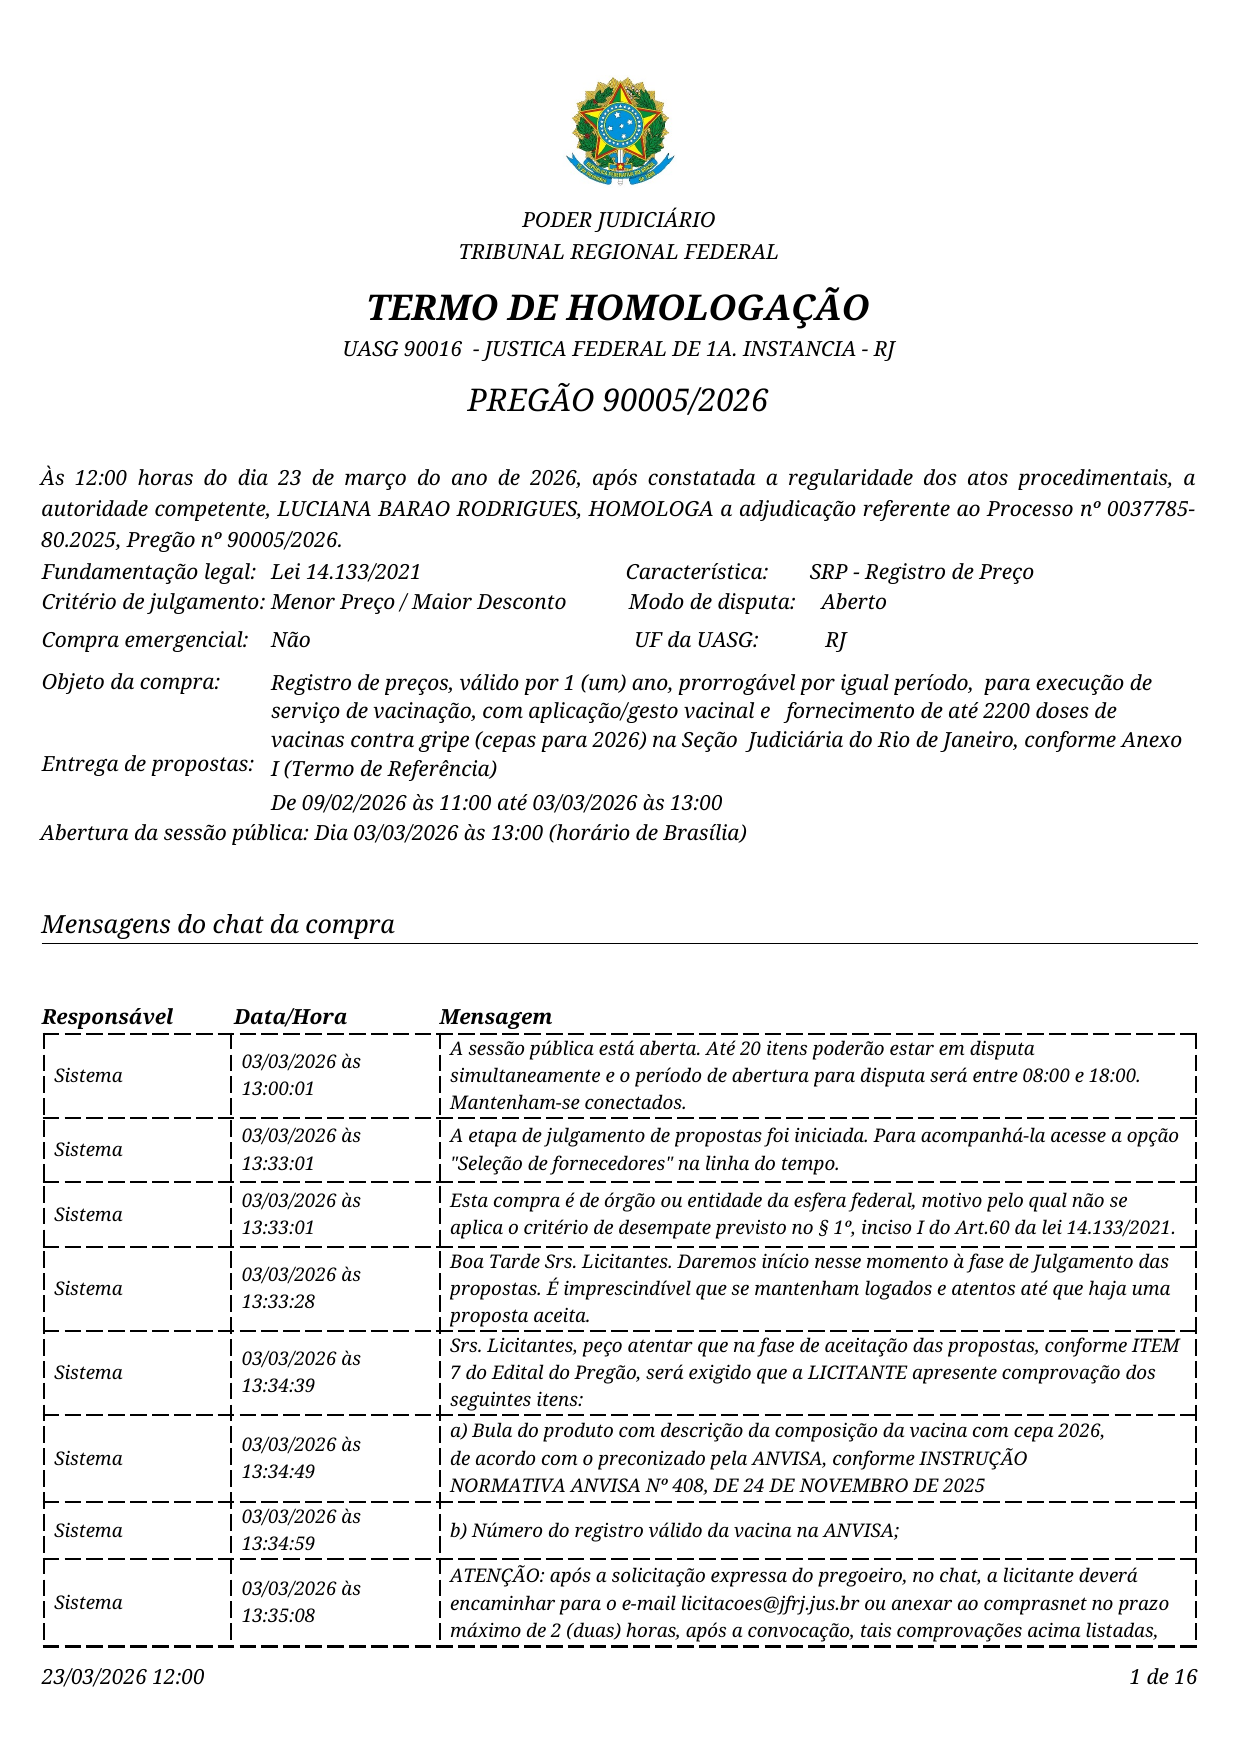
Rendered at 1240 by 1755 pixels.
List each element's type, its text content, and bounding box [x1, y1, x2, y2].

text PODER JUDICIÁRIO [42, 205, 1198, 233]
table_cell b) Número do registro válido da vacina na ANVISA; [440, 1501, 1196, 1558]
table_cell Srs. Licitantes, peço atentar que na fase de aceitação das propostas, conforme ITEM 7 do Edital do Pregão, será exigido que a LICITANTE apresente comprovação dos seguintes itens: [440, 1330, 1196, 1414]
table_cell Menor Preço / Maior Desconto Modo de disputa: Aberto [271, 587, 1197, 625]
table_cell Não UF da UASG: RJ Registro de preços, válido por 1 (um) ano, prorrogável por igual período, para execução de serviço de vacinação, com aplicação/gesto vacinal e fornecimento de até 2200 doses de vacinas contra gripe (cepas para 2026) na Seção Judiciária do Rio de Janeiro, conforme Anexo I (Termo de Referência) De 09/02/2026 às 11:00 até 03/03/2026 às 13:00 [271, 625, 1197, 818]
table_cell Sistema [44, 1414, 231, 1501]
table_cell Sistema [44, 1181, 231, 1246]
table_header Fundamentação legal: [42, 557, 271, 587]
table_cell Esta compra é de órgão ou entidade da esfera federal, motivo pelo qual não se aplica o critério de desempate previsto no § 1º, inciso I do Art.60 da lei 14.133/2021. [440, 1181, 1196, 1246]
table_cell 03/03/2026 às 13:35:08 [231, 1558, 439, 1645]
table_header 03/03/2026 às 13:00:01 [231, 1033, 439, 1117]
table_header Lei 14.133/2021 Característica: SRP - Registro de Preço [271, 557, 1197, 587]
text Responsável Data/Hora Mensagem [42, 1002, 1200, 1030]
table_cell Boa Tarde Srs. Licitantes. Daremos início nesse momento à fase de Julgamento das propostas. É imprescindível que se mantenham logados e atentos até que haja uma proposta aceita. [440, 1246, 1196, 1330]
table_cell 03/03/2026 às 13:34:39 [231, 1330, 439, 1414]
table_cell a) Bula do produto com descrição da composição da vacina com cepa 2026, de acordo com o preconizado pela ANVISA, conforme INSTRUÇÃO NORMATIVA ANVISA Nº 408, DE 24 DE NOVEMBRO DE 2025 [440, 1414, 1196, 1501]
table_cell Compra emergencial: Objeto da compra: Entrega de propostas: [42, 625, 271, 818]
table_cell Critério de julgamento: [42, 587, 271, 625]
table_header A sessão pública está aberta. Até 20 itens poderão estar em disputa simultaneamente e o período de abertura para disputa será entre 08:00 e 18:00. Mantenham-se conectados. [440, 1033, 1196, 1117]
table_cell Sistema [44, 1558, 231, 1645]
subtitle Mensagens do chat da compra [41, 907, 1200, 941]
table_cell 03/03/2026 às 13:33:28 [231, 1246, 439, 1330]
table_cell 03/03/2026 às 13:33:01 [231, 1181, 439, 1246]
text UASG 90016 - JUSTICA FEDERAL DE 1A. INSTANCIA - RJ [42, 334, 1198, 363]
table_cell ATENÇÃO: após a solicitação expressa do pregoeiro, no chat, a licitante deverá encaminhar para o e-mail licitacoes@jfrj.jus.br ou anexar ao comprasnet no prazo máximo de 2 (duas) horas, após a convocação, tais comprovações acima listadas, [440, 1558, 1196, 1645]
table_cell Sistema [44, 1246, 231, 1330]
text TRIBUNAL REGIONAL FEDERAL [42, 237, 1198, 265]
table_cell 03/03/2026 às 13:34:59 [231, 1501, 439, 1558]
table_header Sistema [44, 1033, 231, 1117]
table_cell 03/03/2026 às 13:34:49 [231, 1414, 439, 1501]
table_cell Sistema [44, 1330, 231, 1414]
table_cell A etapa de julgamento de propostas foi iniciada. Para acompanhá-la acesse a opção "Seleção de fornecedores" na linha do tempo. [440, 1117, 1196, 1181]
text Às 12:00 horas do dia 23 de março do ano de 2026, após constatada a regularidade dos atos procedimentais, a autoridade competente, LUCIANA BARAO RODRIGUES, HOMOLOGA a adjudicação referente ao Processo nº 0037785-80.2025, Pregão nº 90005/2026. [40, 463, 1199, 554]
table_cell Sistema [44, 1501, 231, 1558]
table_cell Sistema [44, 1117, 231, 1181]
table_cell 03/03/2026 às 13:33:01 [231, 1117, 439, 1181]
subtitle PREGÃO 90005/2026 [42, 378, 1198, 421]
subtitle TERMO DE HOMOLOGAÇÃO [42, 283, 1198, 331]
text Abertura da sessão pública: Dia 03/03/2026 às 13:00 (horário de Brasília) [40, 818, 1199, 846]
